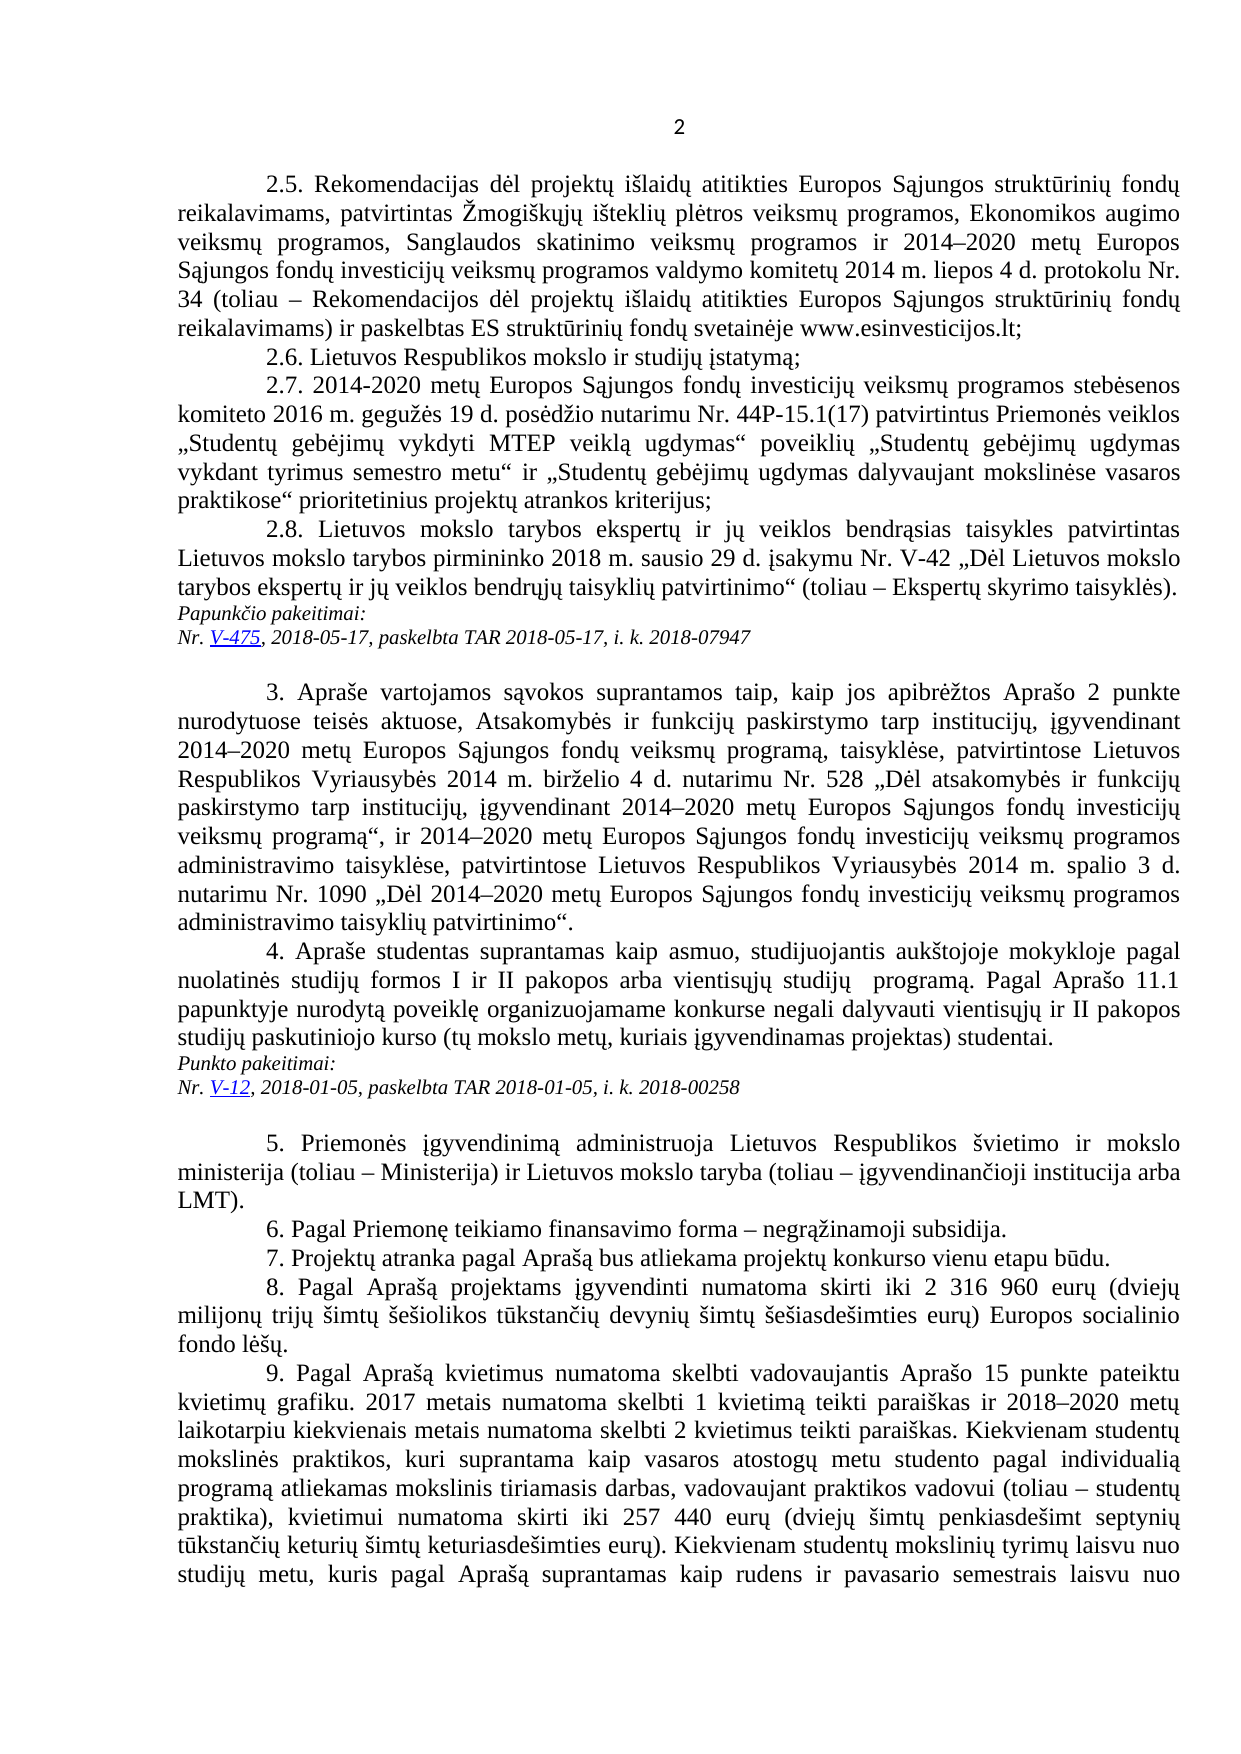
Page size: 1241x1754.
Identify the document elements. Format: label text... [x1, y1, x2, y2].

text 5. Priemonės įgyvendinimą administruoja Lietuvos Respublikos švietimo ir mokslo ministerija (toliau – Ministerija) ir Lietuvos mokslo taryba (toliau – įgyvendinančioji institucija arba LMT). [177, 1128, 1181, 1214]
text Papunkčio pakeitimai: [177, 601, 1181, 624]
text 2.6. Lietuvos Respublikos mokslo ir studijų įstatymą; [177, 342, 1181, 371]
text 3. Apraše vartojamos sąvokos suprantamos taip, kaip jos apibrėžtos Aprašo 2 punkte nurodytuose teisės aktuose, Atsakomybės ir funkcijų paskirstymo tarp institucijų, įgyvendinant 2014–2020 metų Europos Sąjungos fondų veiksmų programą, taisyklėse, patvirtintose Lietuvos Respublikos Vyriausybės 2014 m. birželio 4 d. nutarimu Nr. 528 „Dėl atsakomybės ir funkcijų paskirstymo tarp institucijų, įgyvendinant 2014–2020 metų Europos Sąjungos fondų investicijų veiksmų programą“, ir 2014–2020 metų Europos Sąjungos fondų investicijų veiksmų programos administravimo taisyklėse, patvirtintose Lietuvos Respublikos Vyriausybės 2014 m. spalio 3 d. nutarimu Nr. 1090 „Dėl 2014–2020 metų Europos Sąjungos fondų investicijų veiksmų programos administravimo taisyklių patvirtinimo“. [177, 677, 1181, 936]
text Punkto pakeitimai: [177, 1051, 1181, 1075]
text Nr. V-475, 2018-05-17, paskelbta TAR 2018-05-17, i. k. 2018-07947 [177, 624, 1181, 649]
text 2.7. 2014-2020 metų Europos Sąjungos fondų investicijų veiksmų programos stebėsenos komiteto 2016 m. gegužės 19 d. posėdžio nutarimu Nr. 44P-15.1(17) patvirtintus Priemonės veiklos „Studentų gebėjimų vykdyti MTEP veiklą ugdymas“ poveiklių „Studentų gebėjimų ugdymas vykdant tyrimus semestro metu“ ir „Studentų gebėjimų ugdymas dalyvaujant mokslinėse vasaros praktikose“ prioritetinius projektų atrankos kriterijus; [177, 371, 1181, 514]
text 2.8. Lietuvos mokslo tarybos ekspertų ir jų veiklos bendrąsias taisykles patvirtintas Lietuvos mokslo tarybos pirmininko 2018 m. sausio 29 d. įsakymu Nr. V-42 „Dėl Lietuvos mokslo tarybos ekspertų ir jų veiklos bendrųjų taisyklių patvirtinimo“ (toliau – Ekspertų skyrimo taisyklės). [177, 514, 1181, 601]
text 4. Apraše studentas suprantamas kaip asmuo, studijuojantis aukštojoje mokykloje pagal nuolatinės studijų formos I ir II pakopos arba vientisųjų studijų programą. Pagal Aprašo 11.1 papunktyje nurodytą poveiklę organizuojamame konkurse negali dalyvauti vientisųjų ir II pakopos studijų paskutiniojo kurso (tų mokslo metų, kuriais įgyvendinamas projektas) studentai. [177, 936, 1181, 1051]
text 2.5. Rekomendacijas dėl projektų išlaidų atitikties Europos Sąjungos struktūrinių fondų reikalavimams, patvirtintas Žmogiškųjų išteklių plėtros veiksmų programos, Ekonomikos augimo veiksmų programos, Sanglaudos skatinimo veiksmų programos ir 2014–2020 metų Europos Sąjungos fondų investicijų veiksmų programos valdymo komitetų 2014 m. liepos 4 d. protokolu Nr. 34 (toliau – Rekomendacijos dėl projektų išlaidų atitikties Europos Sąjungos struktūrinių fondų reikalavimams) ir paskelbtas ES struktūrinių fondų svetainėje www.esinvesticijos.lt; [177, 169, 1181, 342]
text 8. Pagal Aprašą projektams įgyvendinti numatoma skirti iki 2 316 960 eurų (dviejų milijonų trijų šimtų šešiolikos tūkstančių devynių šimtų šešiasdešimties eurų) Europos socialinio fondo lėšų. [177, 1272, 1181, 1358]
text 7. Projektų atranka pagal Aprašą bus atliekama projektų konkurso vienu etapu būdu. [177, 1243, 1181, 1272]
text 6. Pagal Priemonę teikiamo finansavimo forma – negrąžinamoji subsidija. [177, 1214, 1181, 1243]
text Nr. V-12, 2018-01-05, paskelbta TAR 2018-01-05, i. k. 2018-00258 [177, 1075, 1181, 1099]
text 9. Pagal Aprašą kvietimus numatoma skelbti vadovaujantis Aprašo 15 punkte pateiktu kvietimų grafiku. 2017 metais numatoma skelbti 1 kvietimą teikti paraiškas ir 2018–2020 metų laikotarpiu kiekvienais metais numatoma skelbti 2 kvietimus teikti paraiškas. Kiekvienam studentų mokslinės praktikos, kuri suprantama kaip vasaros atostogų metu studento pagal individualią programą atliekamas mokslinis tiriamasis darbas, vadovaujant praktikos vadovui (toliau – studentų praktika), kvietimui numatoma skirti iki 257 440 eurų (dviejų šimtų penkiasdešimt septynių tūkstančių keturių šimtų keturiasdešimties eurų). Kiekvienam studentų mokslinių tyrimų laisvu nuo studijų metu, kuris pagal Aprašą suprantamas kaip rudens ir pavasario semestrais laisvu nuo [177, 1358, 1181, 1588]
